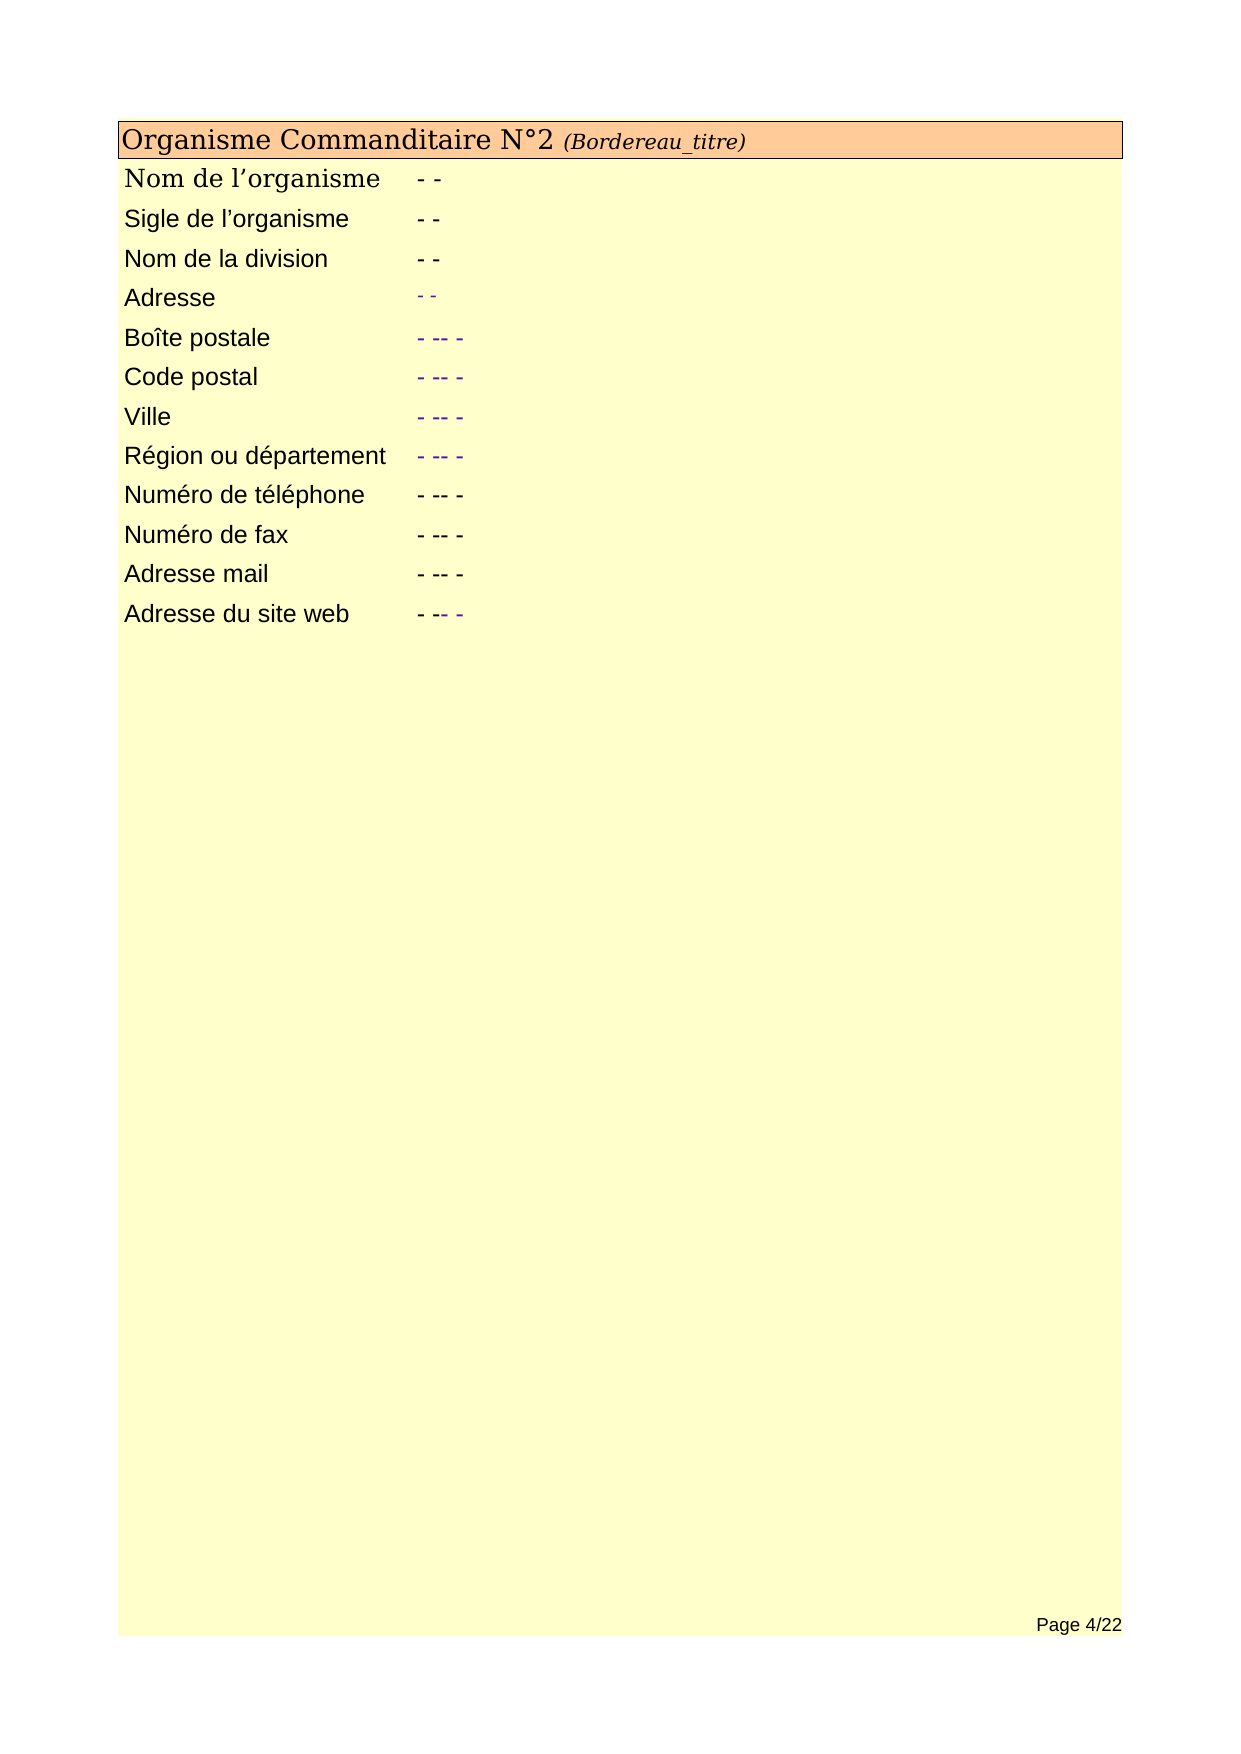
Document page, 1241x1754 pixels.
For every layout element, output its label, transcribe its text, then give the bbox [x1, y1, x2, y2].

table_cell Numéro de fax [118, 515, 411, 554]
table_cell Numéro de téléphone [118, 476, 411, 515]
table_cell - -- - [411, 318, 1122, 357]
table_cell - - [411, 278, 1122, 318]
table_cell - -- - [411, 436, 1122, 476]
table_cell Nom de la division [118, 239, 411, 278]
table_header - - [411, 159, 1122, 199]
table_cell - -- - [411, 476, 1122, 515]
table_cell - - [411, 199, 1122, 239]
table_header Nom de l’organisme [118, 159, 411, 199]
table_cell - -- - [411, 357, 1122, 397]
table_cell Région ou département [118, 436, 411, 476]
table_cell Sigle de l’organisme [118, 199, 411, 239]
table_cell Adresse [118, 278, 411, 318]
table_cell - -- - [411, 515, 1122, 554]
table_cell - -- - [411, 555, 1122, 594]
table_cell - -- - [411, 397, 1122, 436]
table_cell Code postal [118, 357, 411, 397]
table_cell Boîte postale [118, 318, 411, 357]
table_cell Adresse du site web [118, 594, 411, 633]
text Organisme Commanditaire N°2 (Bordereau_titre) [119, 122, 1122, 158]
table_cell Adresse mail [118, 555, 411, 594]
table_cell Ville [118, 397, 411, 436]
table_cell - - [411, 239, 1122, 278]
table_cell - -- - [411, 594, 1122, 633]
